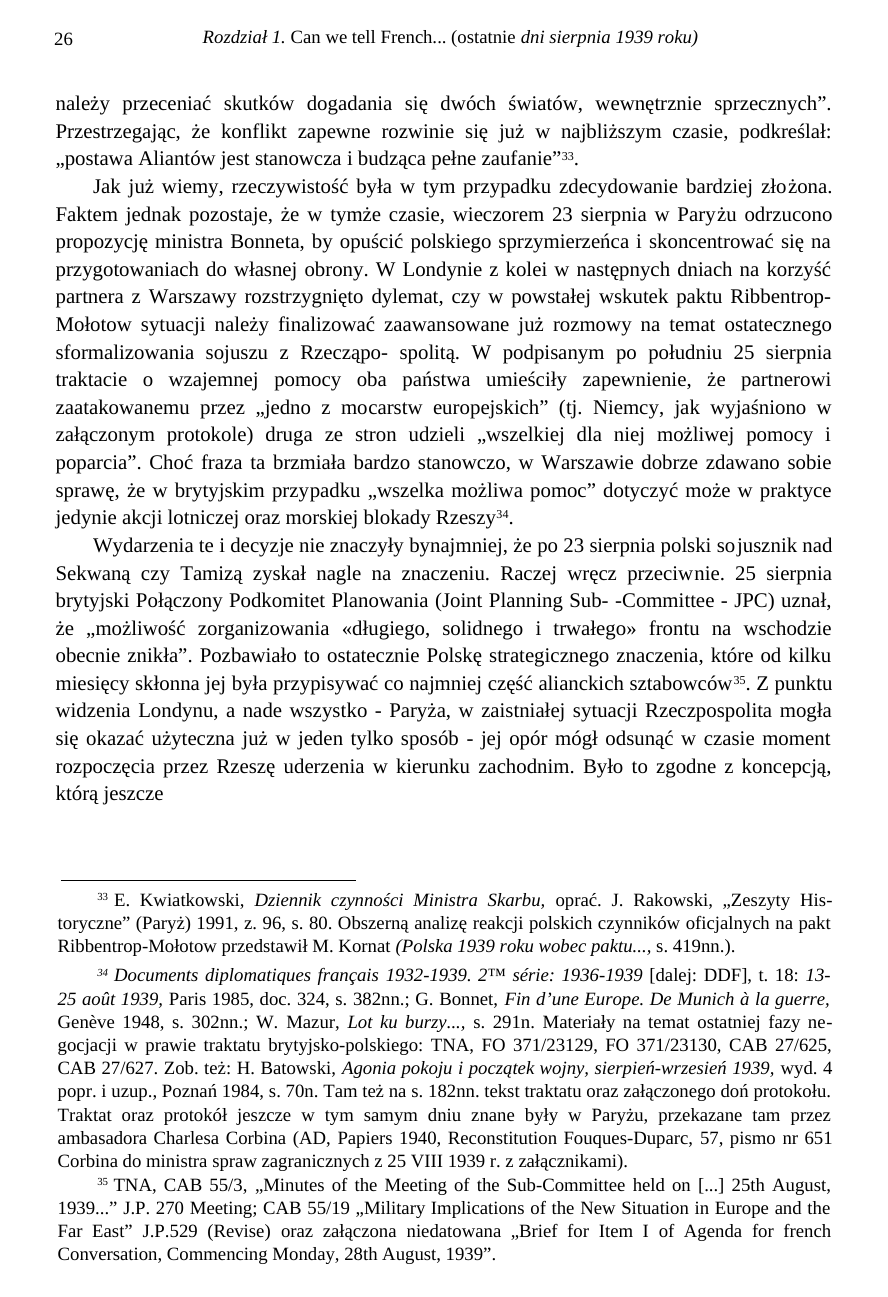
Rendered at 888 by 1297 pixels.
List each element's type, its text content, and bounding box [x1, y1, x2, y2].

text Jak już wiemy, rzeczywistość była w tym przypadku zdecydowanie bardziej zło­żona. Faktem jednak pozostaje, że w tymże czasie, wieczorem 23 sierpnia w Pary­żu odrzucono propozycję ministra Bonneta, by opuścić polskiego sprzymierzeńca i skoncentrować się na przygotowaniach do własnej obrony. W Londynie z kolei w następnych dniach na korzyść partnera z Warszawy rozstrzygnięto dylemat, czy w powstałej wskutek paktu Ribbentrop-Mołotow sytuacji należy finalizować zaawan­sowane już rozmowy na temat ostatecznego sformalizowania sojuszu z Rzecząpo- spolitą. W podpisanym po południu 25 sierpnia traktacie o wzajemnej pomocy oba państwa umieściły zapewnienie, że partnerowi zaatakowanemu przez „jedno z mo­carstw europejskich” (tj. Niemcy, jak wyjaśniono w załączonym protokole) druga ze stron udzieli „wszelkiej dla niej możliwej pomocy i poparcia”. Choć fraza ta brzmiała bardzo stanowczo, w Warszawie dobrze zdawano sobie sprawę, że w brytyjskim przy­padku „wszelka możliwa pomoc” dotyczyć może w praktyce jedynie akcji lotniczej oraz morskiej blokady Rzeszy34. [55, 174, 832, 529]
text 34 Documents diplomatiques français 1932-1939. 2™ série: 1936-1939 [dalej: DDF], t. 18: 13- 25 août 1939, Paris 1985, doc. 324, s. 382nn.; G. Bonnet, Fin d’une Europe. De Munich à la guerre, Genève 1948, s. 302nn.; W. Mazur, Lot ku burzy..., s. 291n. Materiały na temat ostatniej fazy ne­gocjacji w prawie traktatu brytyjsko-polskiego: TNA, FO 371/23129, FO 371/23130, CAB 27/625, CAB 27/627. Zob. też: H. Batowski, Agonia pokoju i początek wojny, sierpień-wrzesień 1939, wyd. 4 popr. i uzup., Poznań 1984, s. 70n. Tam też na s. 182nn. tekst traktatu oraz załączonego doń protokołu. Traktat oraz protokół jeszcze w tym samym dniu znane były w Paryżu, przekazane tam przez ambasadora Charlesa Corbina (AD, Papiers 1940, Reconstitution Fouques-Duparc, 57, pismo nr 651 Corbina do ministra spraw zagranicznych z 25 VIII 1939 r. z załącznikami). [57, 964, 832, 1171]
text 35 TNA, CAB 55/3, „Minutes of the Meeting of the Sub-Committee held on [...] 25th August, 1939...” J.P. 270 Meeting; CAB 55/19 „Military Implications of the New Situation in Europe and the Far East” J.P.529 (Revise) oraz załączona niedatowana „Brief for Item I of Agenda for french Conversation, Commencing Monday, 28th August, 1939”. [57, 1174, 832, 1265]
text Rozdział 1. Can we tell French... (ostatnie dni sierpnia 1939 roku) [202, 26, 700, 47]
text 33 E. Kwiatkowski, Dziennik czynności Ministra Skarbu, oprać. J. Rakowski, „Zeszyty His­toryczne” (Paryż) 1991, z. 96, s. 80. Obszerną analizę reakcji polskich czynników oficjalnych na pakt Ribbentrop-Mołotow przedstawił M. Kornat (Polska 1939 roku wobec paktu..., s. 419nn.). [57, 889, 832, 957]
text 26 [54, 28, 80, 49]
text należy przeceniać skutków dogadania się dwóch światów, wewnętrznie sprzecznych”. Przestrzegając, że konflikt zapewne rozwinie się już w najbliższym czasie, podkreślał: „postawa Aliantów jest stanowcza i budząca pełne zaufanie”33. [55, 91, 832, 170]
text Wydarzenia te i decyzje nie znaczyły bynajmniej, że po 23 sierpnia polski so­jusznik nad Sekwaną czy Tamizą zyskał nagle na znaczeniu. Raczej wręcz przeciw­nie. 25 sierpnia brytyjski Połączony Podkomitet Planowania (Joint Planning Sub- -Committee - JPC) uznał, że „możliwość zorganizowania «długiego, solidnego i trwałego» frontu na wschodzie obecnie znikła”. Pozbawiało to ostatecznie Polskę strategicznego znaczenia, które od kilku miesięcy skłonna jej była przypisywać co najmniej część alianckich sztabowców35. Z punktu widzenia Londynu, a nade wszyst­ko - Paryża, w zaistniałej sytuacji Rzeczpospolita mogła się okazać użyteczna już w jeden tylko sposób - jej opór mógł odsunąć w czasie moment rozpoczęcia przez Rzeszę uderzenia w kierunku zachodnim. Było to zgodne z koncepcją, którą jeszcze [55, 533, 832, 805]
